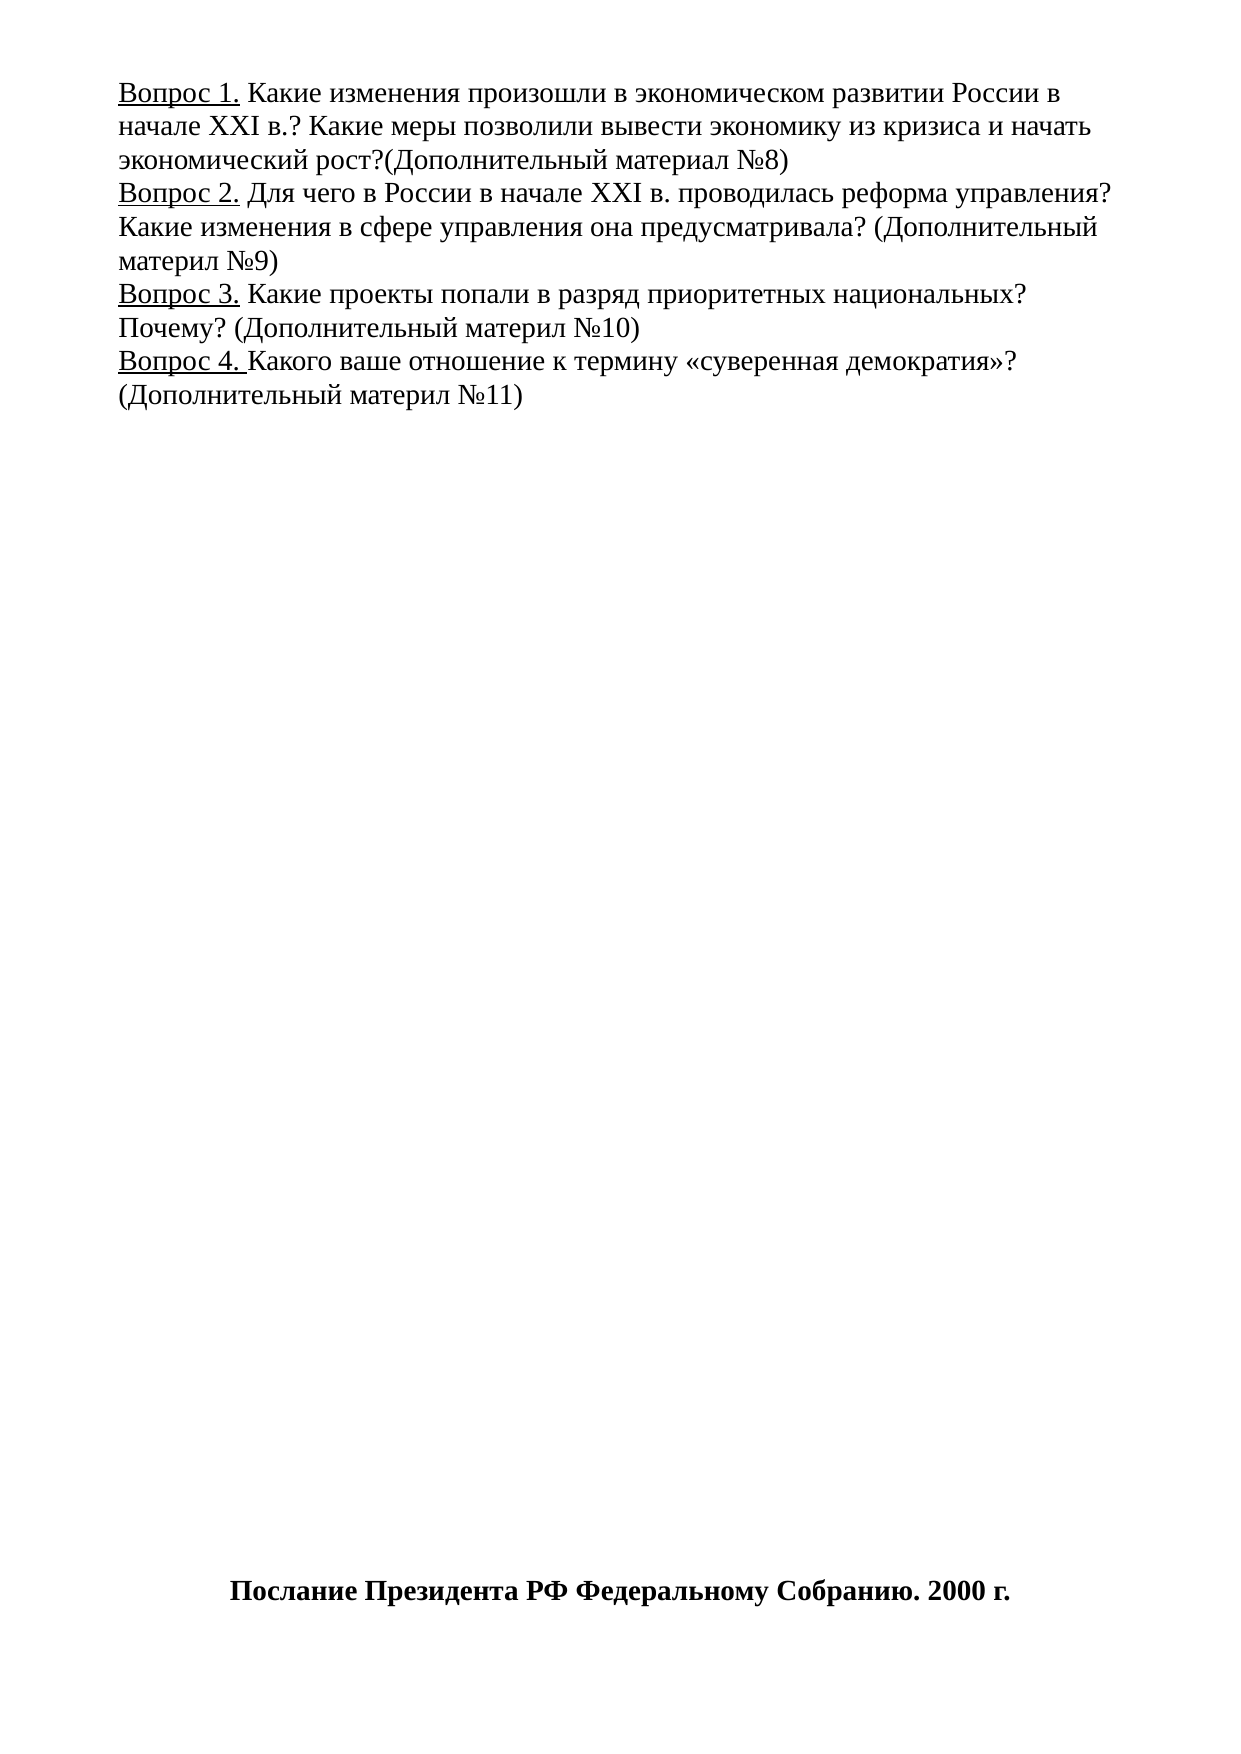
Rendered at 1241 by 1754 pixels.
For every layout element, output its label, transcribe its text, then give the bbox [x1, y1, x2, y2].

text Послание Президента РФ Федеральному Собранию. 2000 г. [118, 1573, 1122, 1607]
text Вопрос 2. Для чего в России в начале XXI в. проводилась реформа управления? Какие изменения в сфере управления она предусматривала? (Дополнительный материл №9) [118, 176, 1122, 276]
text Вопрос 1. Какие изменения произошли в экономическом развитии России в начале XXI в.? Какие меры позволили вывести экономику из кризиса и начать экономический рост?(Дополнительный материал №8) [118, 75, 1122, 176]
text Вопрос 3. Какие проекты попали в разряд приоритетных национальных? Почему? (Дополнительный материл №10) [118, 276, 1122, 343]
text Вопрос 4. Какого ваше отношение к термину «суверенная демократия»? (Дополнительный материл №11) [118, 343, 1122, 410]
